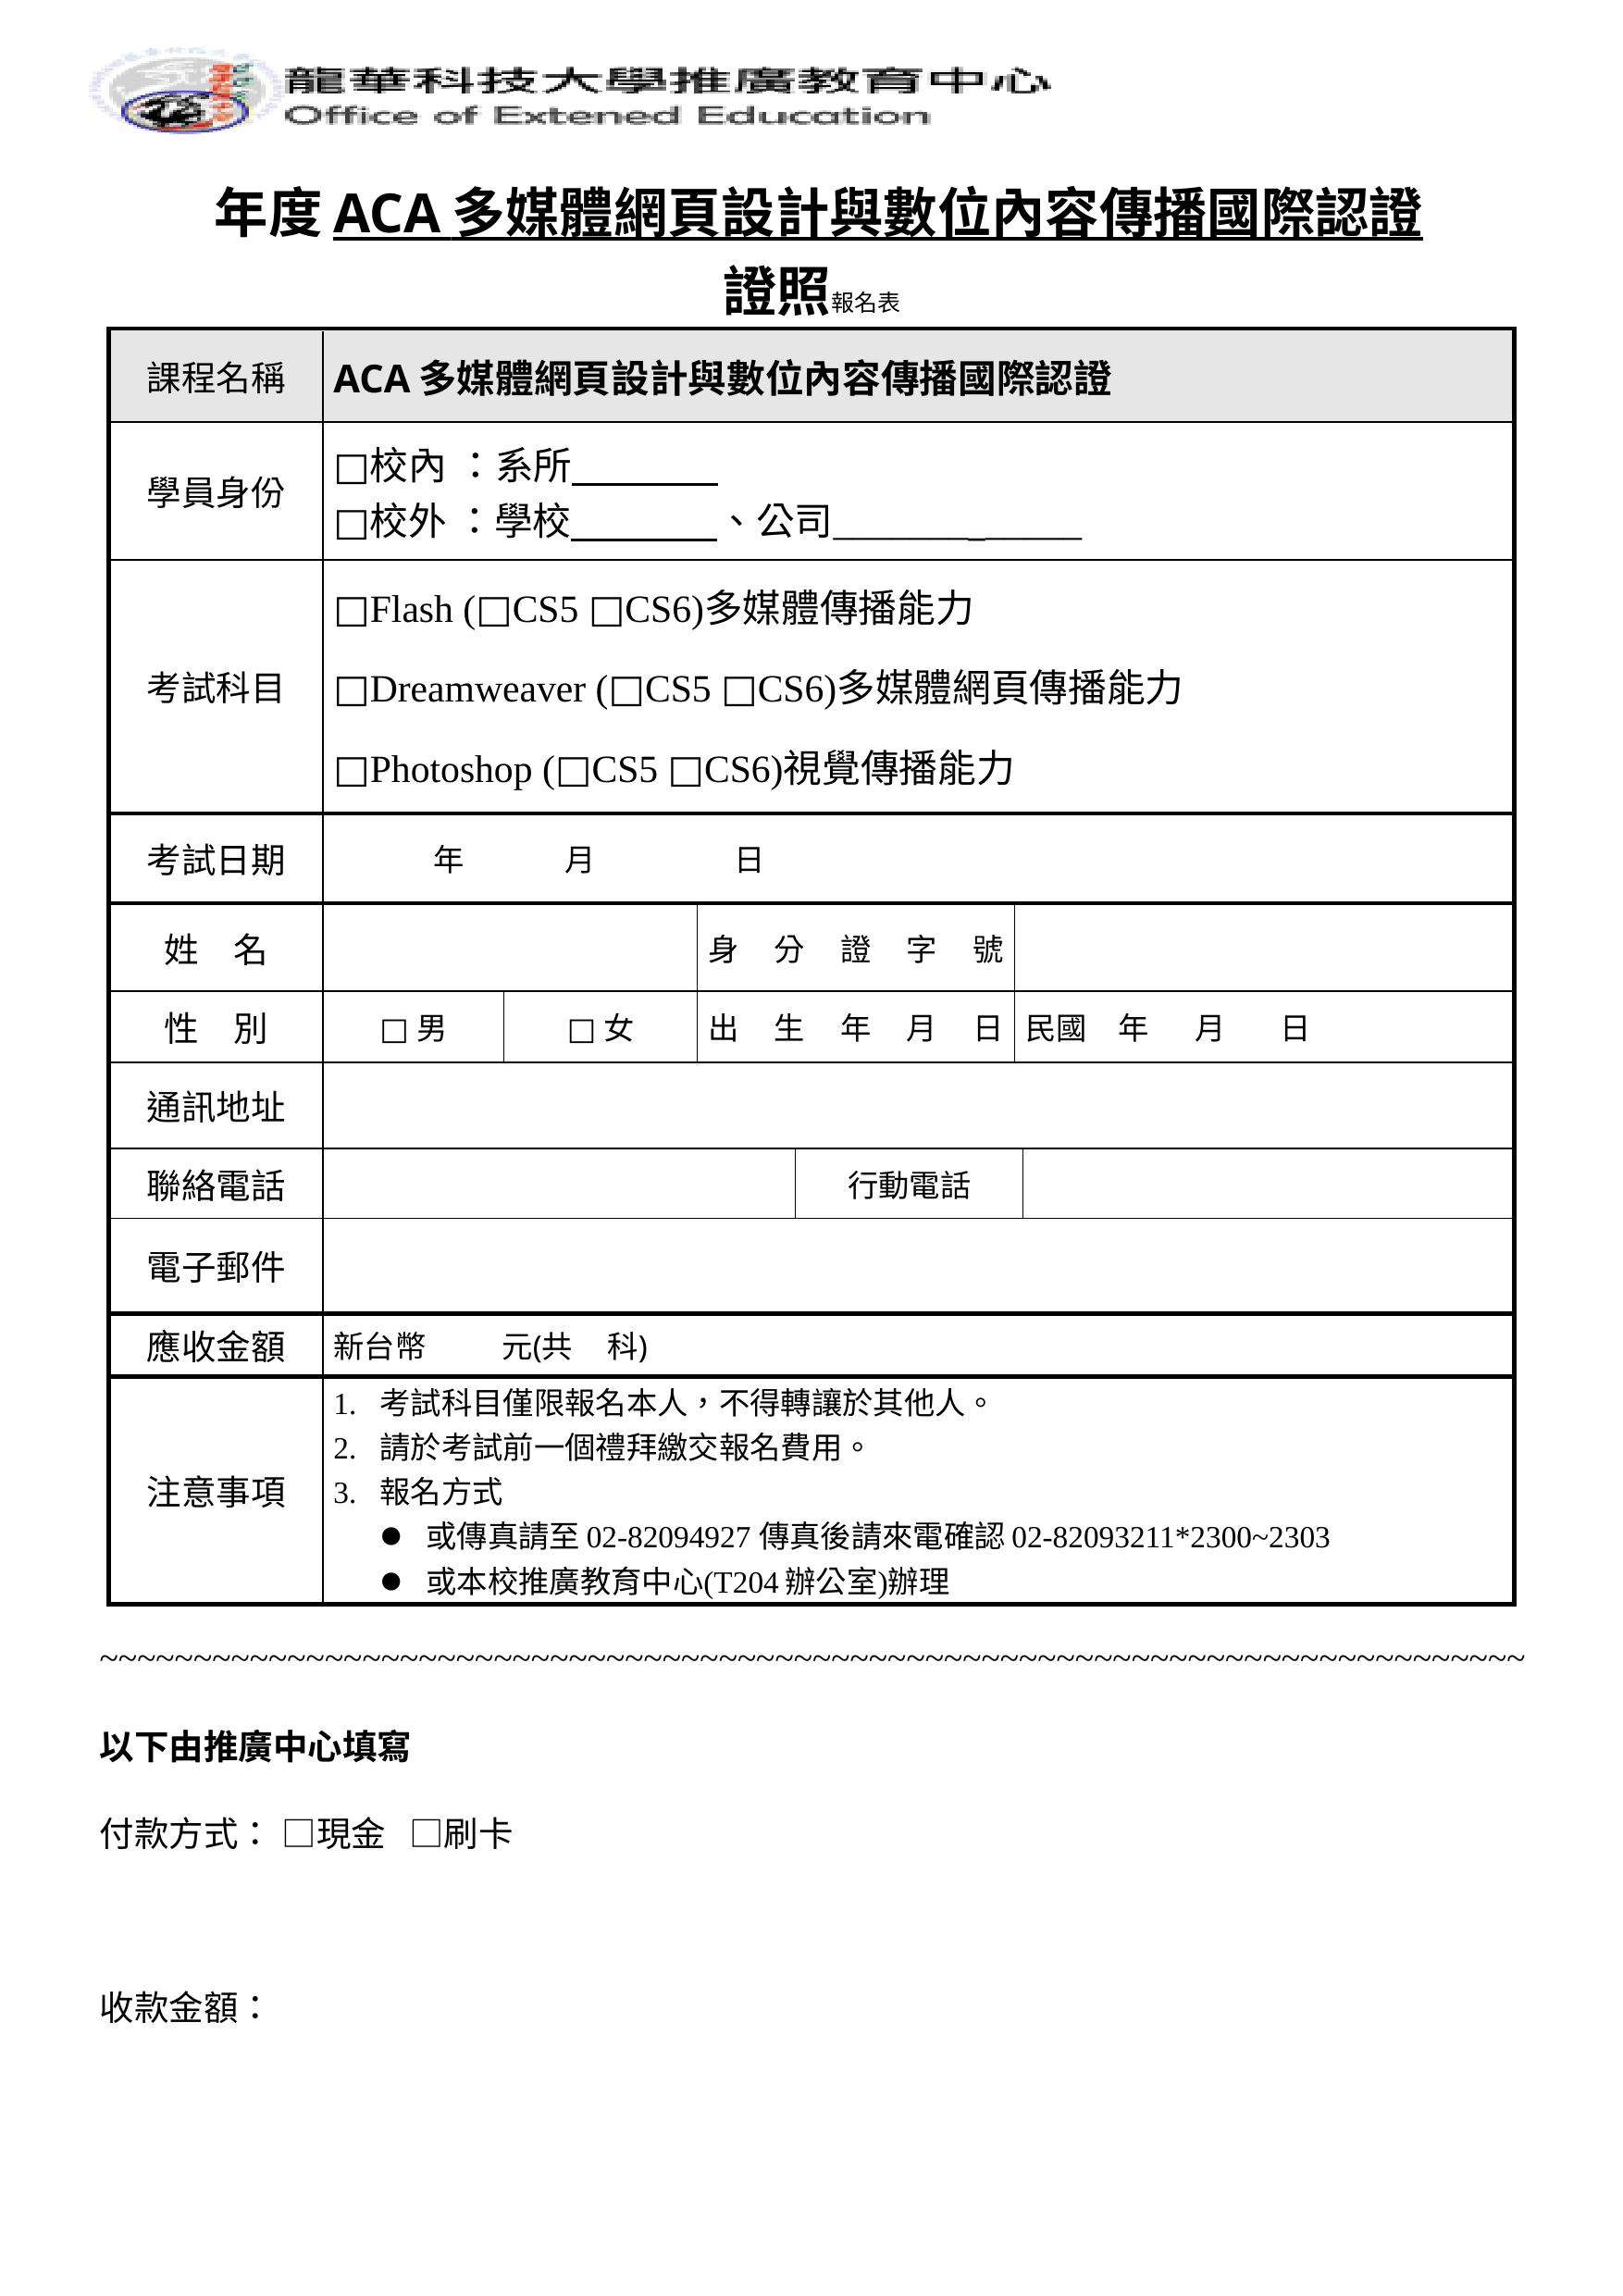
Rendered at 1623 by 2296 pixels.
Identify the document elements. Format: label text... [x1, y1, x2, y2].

table_cell [324, 1063, 1512, 1148]
table_header 課程名稱 [111, 330, 323, 421]
table_cell 行動電話 [796, 1149, 1022, 1218]
table_cell 考試科目僅限報名本人，不得轉讓於其他人。 請於考試前一個禮拜繳交報名費用。 報名方式 或傳真請至02-82094927 傳真後請來電確認02-82093211*2300~2303 或本校推廣教育中心(T204辦公室)辦理 [324, 1379, 1512, 1602]
table_cell □校內 ：系所 □校外 ：學校 、公司_____________ [324, 423, 1512, 559]
table_cell 出生年月日 [698, 992, 1014, 1061]
table_cell [324, 905, 697, 990]
table_cell 身分證字號 [698, 905, 1014, 990]
table_cell 性 別 [111, 992, 322, 1061]
table_cell 姓 名 [111, 905, 322, 990]
text 證照報名表 [82, 248, 1541, 327]
table_cell □ 男 [324, 992, 503, 1061]
table_cell 電子郵件 [111, 1219, 322, 1311]
table_cell [1015, 905, 1512, 990]
table_cell [324, 1149, 795, 1218]
text 付款方式： □現金 □刷卡 [82, 1797, 1541, 1867]
table_cell 考試科目 [111, 561, 322, 811]
table_header ACA多媒體網頁設計與數位內容傳播國際認證 [324, 330, 1512, 421]
text 年度ACA多媒體網頁設計與數位內容傳播國際認證 [82, 169, 1541, 248]
table_cell □Flash (□CS5 □CS6)多媒體傳播能力 □Dreamweaver (□CS5 □CS6)多媒體網頁傳播能力 □Photoshop (□CS5 □CS6)視覺傳播能力 [324, 561, 1512, 811]
picture [81, 47, 1072, 134]
text 收款金額： [82, 1970, 1541, 2040]
table_cell 年 月 日 [324, 815, 1512, 900]
text 以下由推廣中心填寫 [82, 1710, 1541, 1780]
table_cell 聯絡電話 [111, 1149, 322, 1218]
text ~~~~~~~~~~~~~~~~~~~~~~~~~~~~~~~~~~~~~~~~~~~~~~~~~~~~~~~~~~~~~~~~~~~~~~~~~~~~ [82, 1623, 1541, 1693]
table_cell [324, 1219, 1512, 1311]
table_cell □ 女 [504, 992, 697, 1061]
table_cell 通訊地址 [111, 1063, 322, 1148]
table_cell 應收金額 [111, 1316, 322, 1374]
table_cell [1023, 1149, 1512, 1218]
table_cell 學員身份 [111, 423, 322, 559]
table_cell 民國 年 月 日 [1015, 992, 1512, 1061]
table_cell 注意事項 [111, 1379, 322, 1602]
table_cell 考試日期 [111, 815, 322, 900]
table_cell 新台幣 元(共 科) [324, 1316, 1512, 1374]
